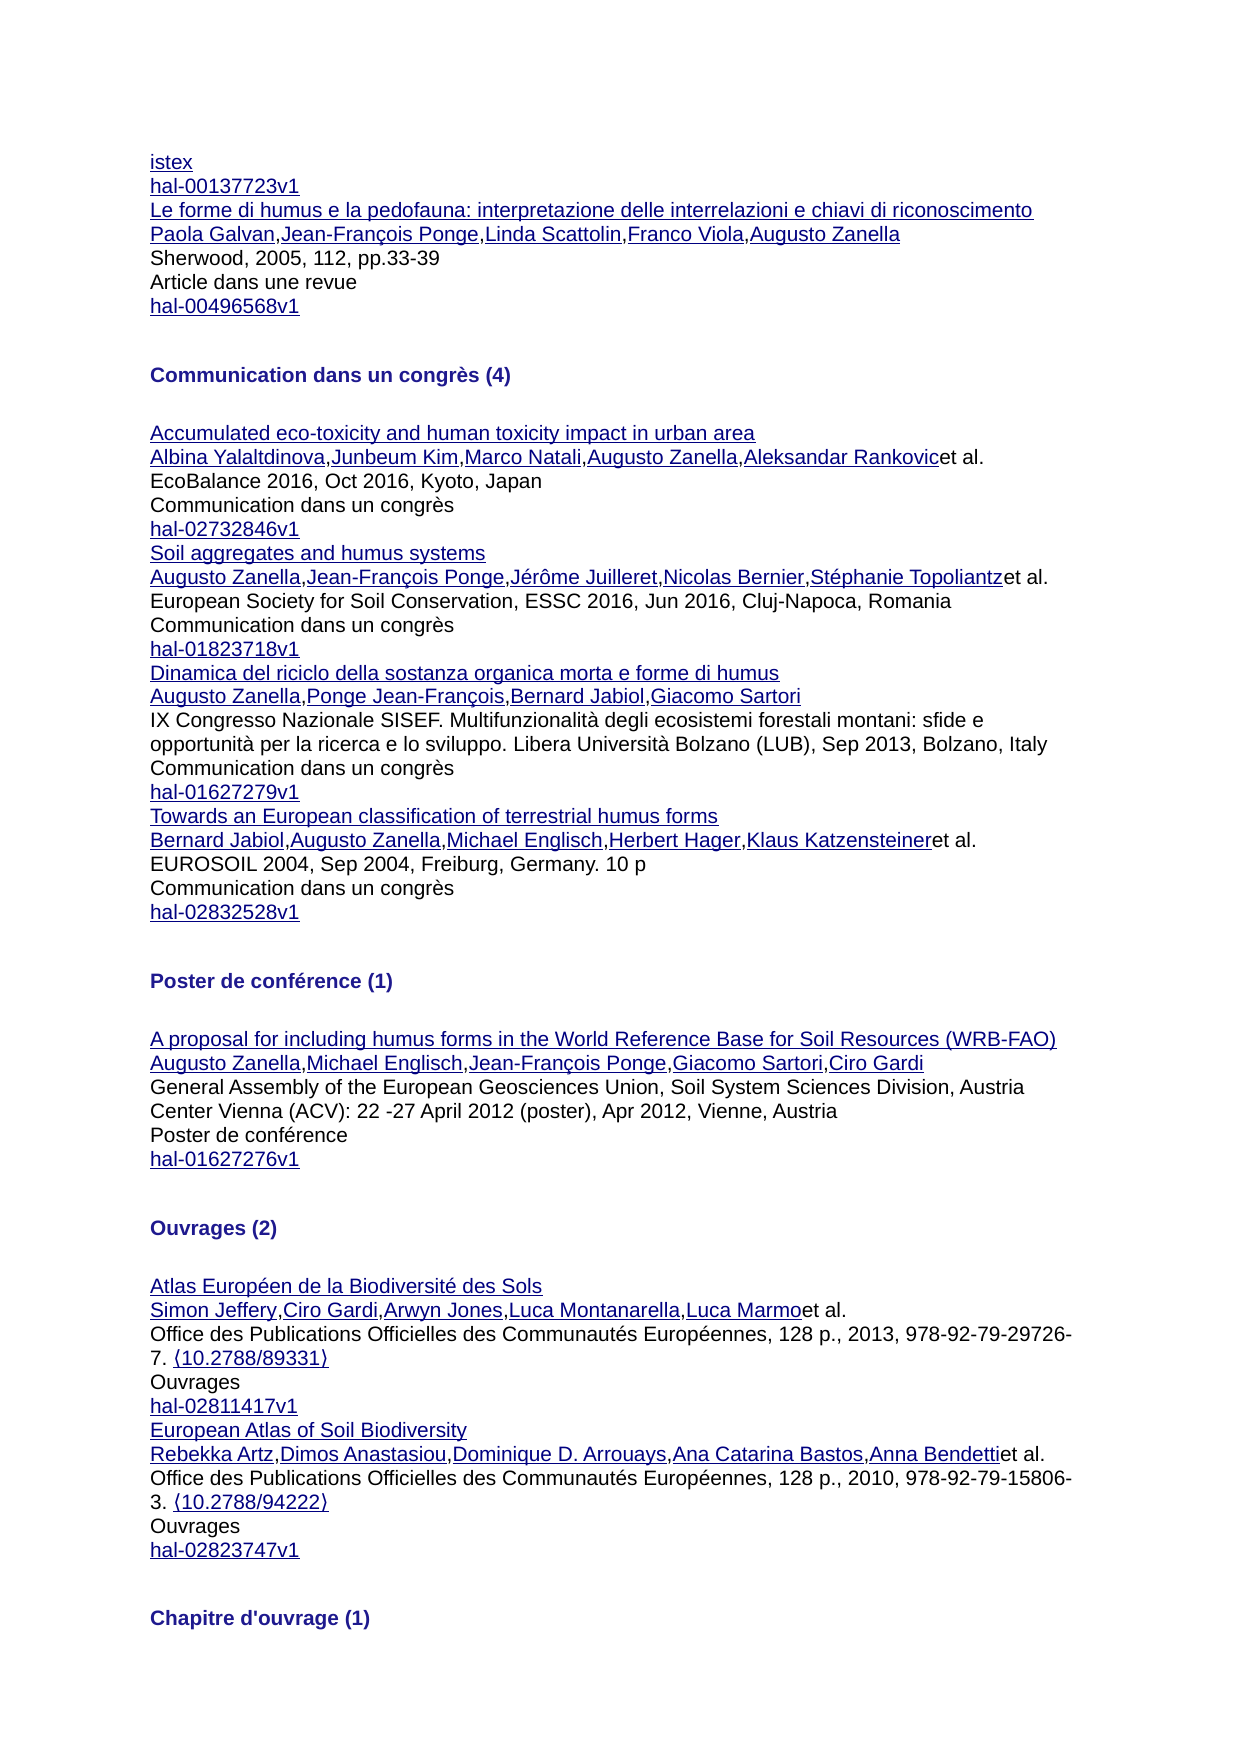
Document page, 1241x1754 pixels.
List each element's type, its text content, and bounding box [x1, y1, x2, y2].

subtitle Ouvrages (2) [150, 1216, 1090, 1239]
table_cell Soil aggregates and humus systems Augusto Zanella,Jean-François Ponge,Jérôme Juilleret,Nicolas Bernier,Stéphanie Topoliantzet al. European Society for Soil Conservation, ESSC 2016, Jun 2016, Cluj-Napoca, Romania Communication dans un congrès hal-01823718v1 [150, 541, 1090, 660]
table_cell istex hal-00137723v1 [150, 150, 1090, 198]
table_header Accumulated eco-toxicity and human toxicity impact in urban area Albina Yalaltdinova,Junbeum Kim,Marco Natali,Augusto Zanella,Aleksandar Rankovicet al. EcoBalance 2016, Oct 2016, Kyoto, Japan Communication dans un congrès hal-02732846v1 [150, 421, 1090, 541]
table_cell Dinamica del riciclo della sostanza organica morta e forme di humus Augusto Zanella,Ponge Jean-François,Bernard Jabiol,Giacomo Sartori IX Congresso Nazionale SISEF. Multifunzionalità degli ecosistemi forestali montani: sfide e opportunità per la ricerca e lo sviluppo. Libera Università Bolzano (LUB), Sep 2013, Bolzano, Italy Communication dans un congrès hal-01627279v1 [150, 660, 1090, 804]
table_header A proposal for including humus forms in the World Reference Base for Soil Resources (WRB-FAO) Augusto Zanella,Michael Englisch,Jean-François Ponge,Giacomo Sartori,Ciro Gardi General Assembly of the European Geosciences Union, Soil System Sciences Division, Austria Center Vienna (ACV): 22 -27 April 2012 (poster), Apr 2012, Vienne, Austria Poster de conférence hal-01627276v1 [150, 1027, 1090, 1171]
subtitle Chapitre d'ouvrage (1) [150, 1606, 1090, 1630]
table_header Atlas Européen de la Biodiversité des Sols Simon Jeffery,Ciro Gardi,Arwyn Jones,Luca Montanarella,Luca Marmoet al. Office des Publications Officielles des Communautés Européennes, 128 p., 2013, 978-92-79-29726-7. ⟨10.2788/89331⟩ Ouvrages hal-02811417v1 [150, 1274, 1090, 1418]
subtitle Communication dans un congrès (4) [150, 362, 1090, 386]
subtitle Poster de conférence (1) [150, 969, 1090, 993]
table_cell Le forme di humus e la pedofauna: interpretazione delle interrelazioni e chiavi di riconoscimento Paola Galvan,Jean-François Ponge,Linda Scattolin,Franco Viola,Augusto Zanella Sherwood, 2005, 112, pp.33-39 Article dans une revue hal-00496568v1 [150, 198, 1090, 318]
table_cell European Atlas of Soil Biodiversity Rebekka Artz,Dimos Anastasiou,Dominique D. Arrouays,Ana Catarina Bastos,Anna Bendettiet al. Office des Publications Officielles des Communautés Européennes, 128 p., 2010, 978-92-79-15806-3. ⟨10.2788/94222⟩ Ouvrages hal-02823747v1 [150, 1418, 1090, 1561]
table_cell Towards an European classification of terrestrial humus forms Bernard Jabiol,Augusto Zanella,Michael Englisch,Herbert Hager,Klaus Katzensteineret al. EUROSOIL 2004, Sep 2004, Freiburg, Germany. 10 p Communication dans un congrès hal-02832528v1 [150, 804, 1090, 924]
